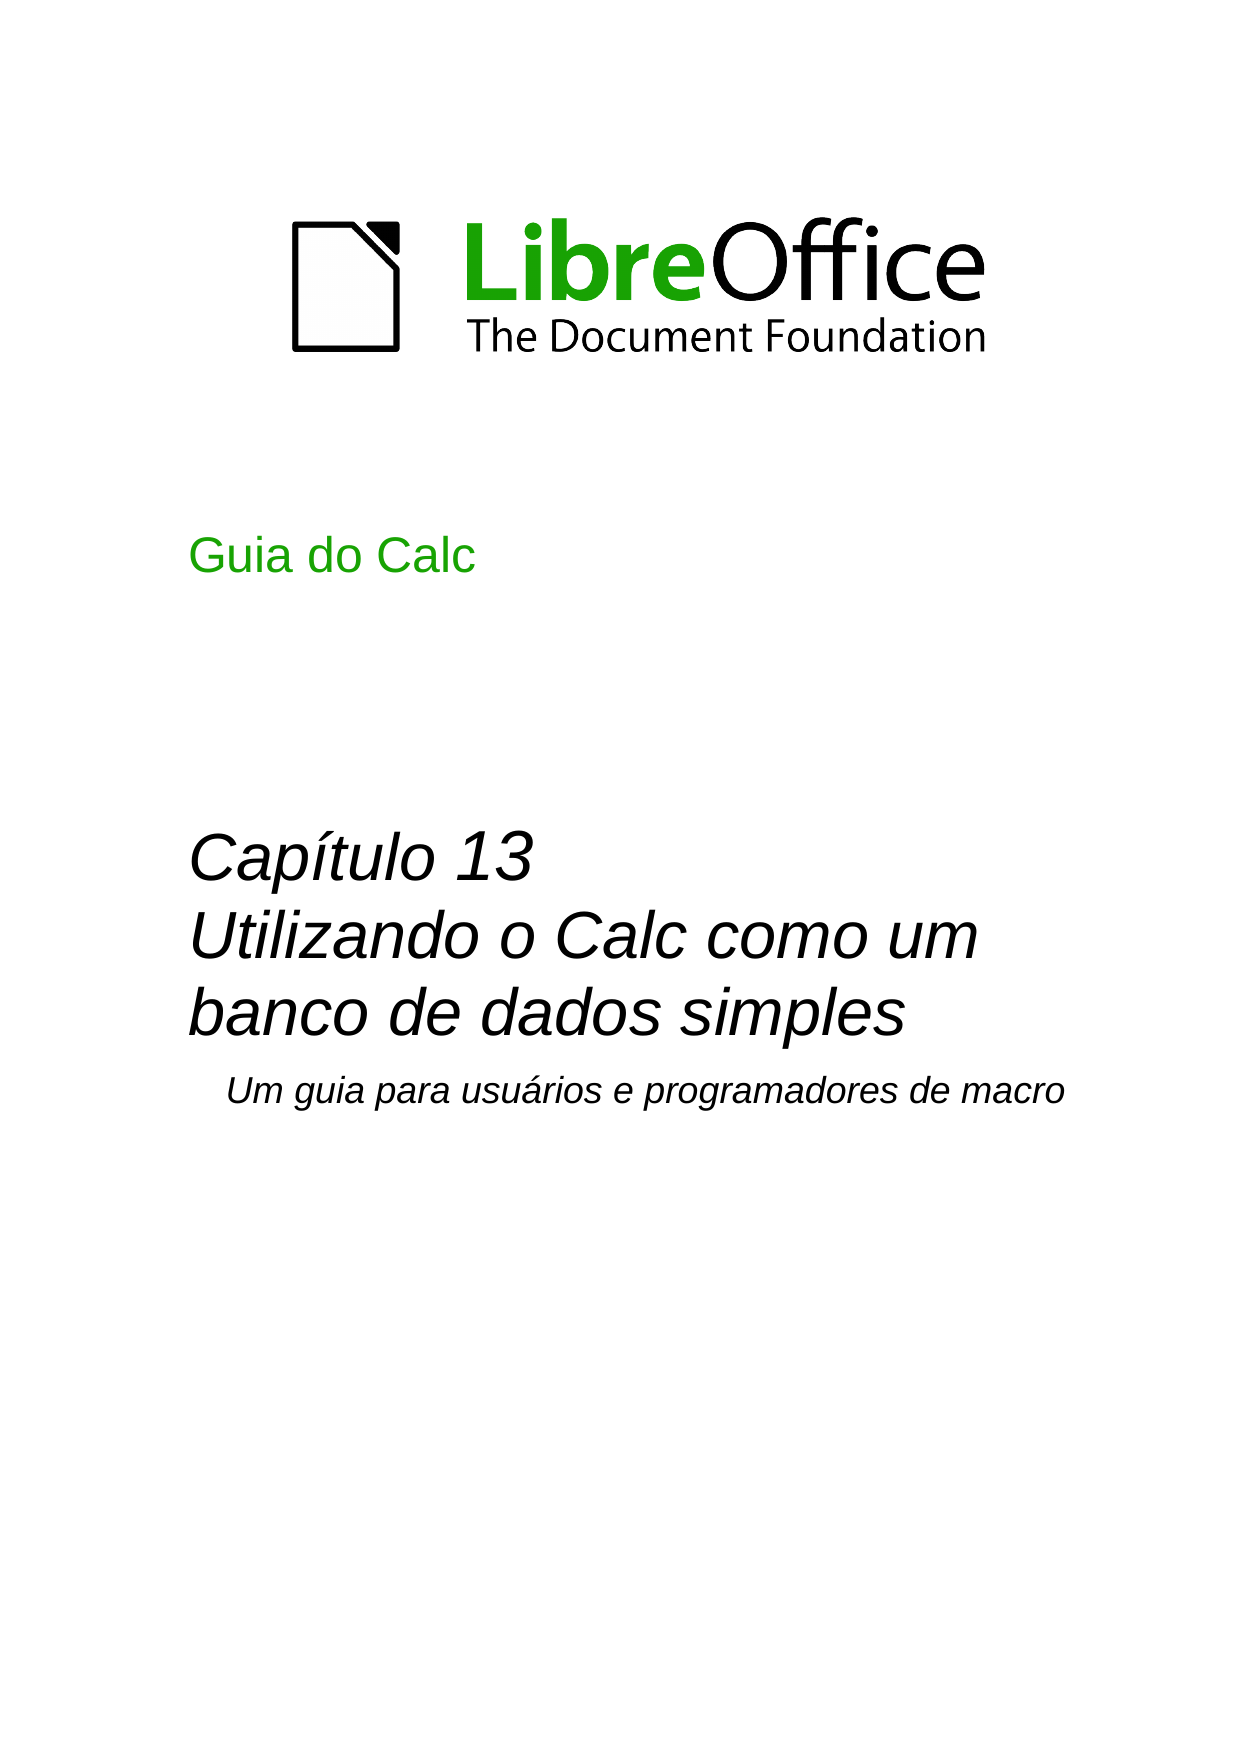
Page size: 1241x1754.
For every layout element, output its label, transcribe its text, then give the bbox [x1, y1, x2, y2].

subtitle Capítulo 13 Utilizando o Calc como um banco de dados simples [188, 814, 1098, 1049]
subtitle Um guia para usuários e programadores de macro [225, 1068, 1098, 1112]
text Guia do Calc [188, 526, 1098, 583]
picture [250, 186, 1035, 387]
